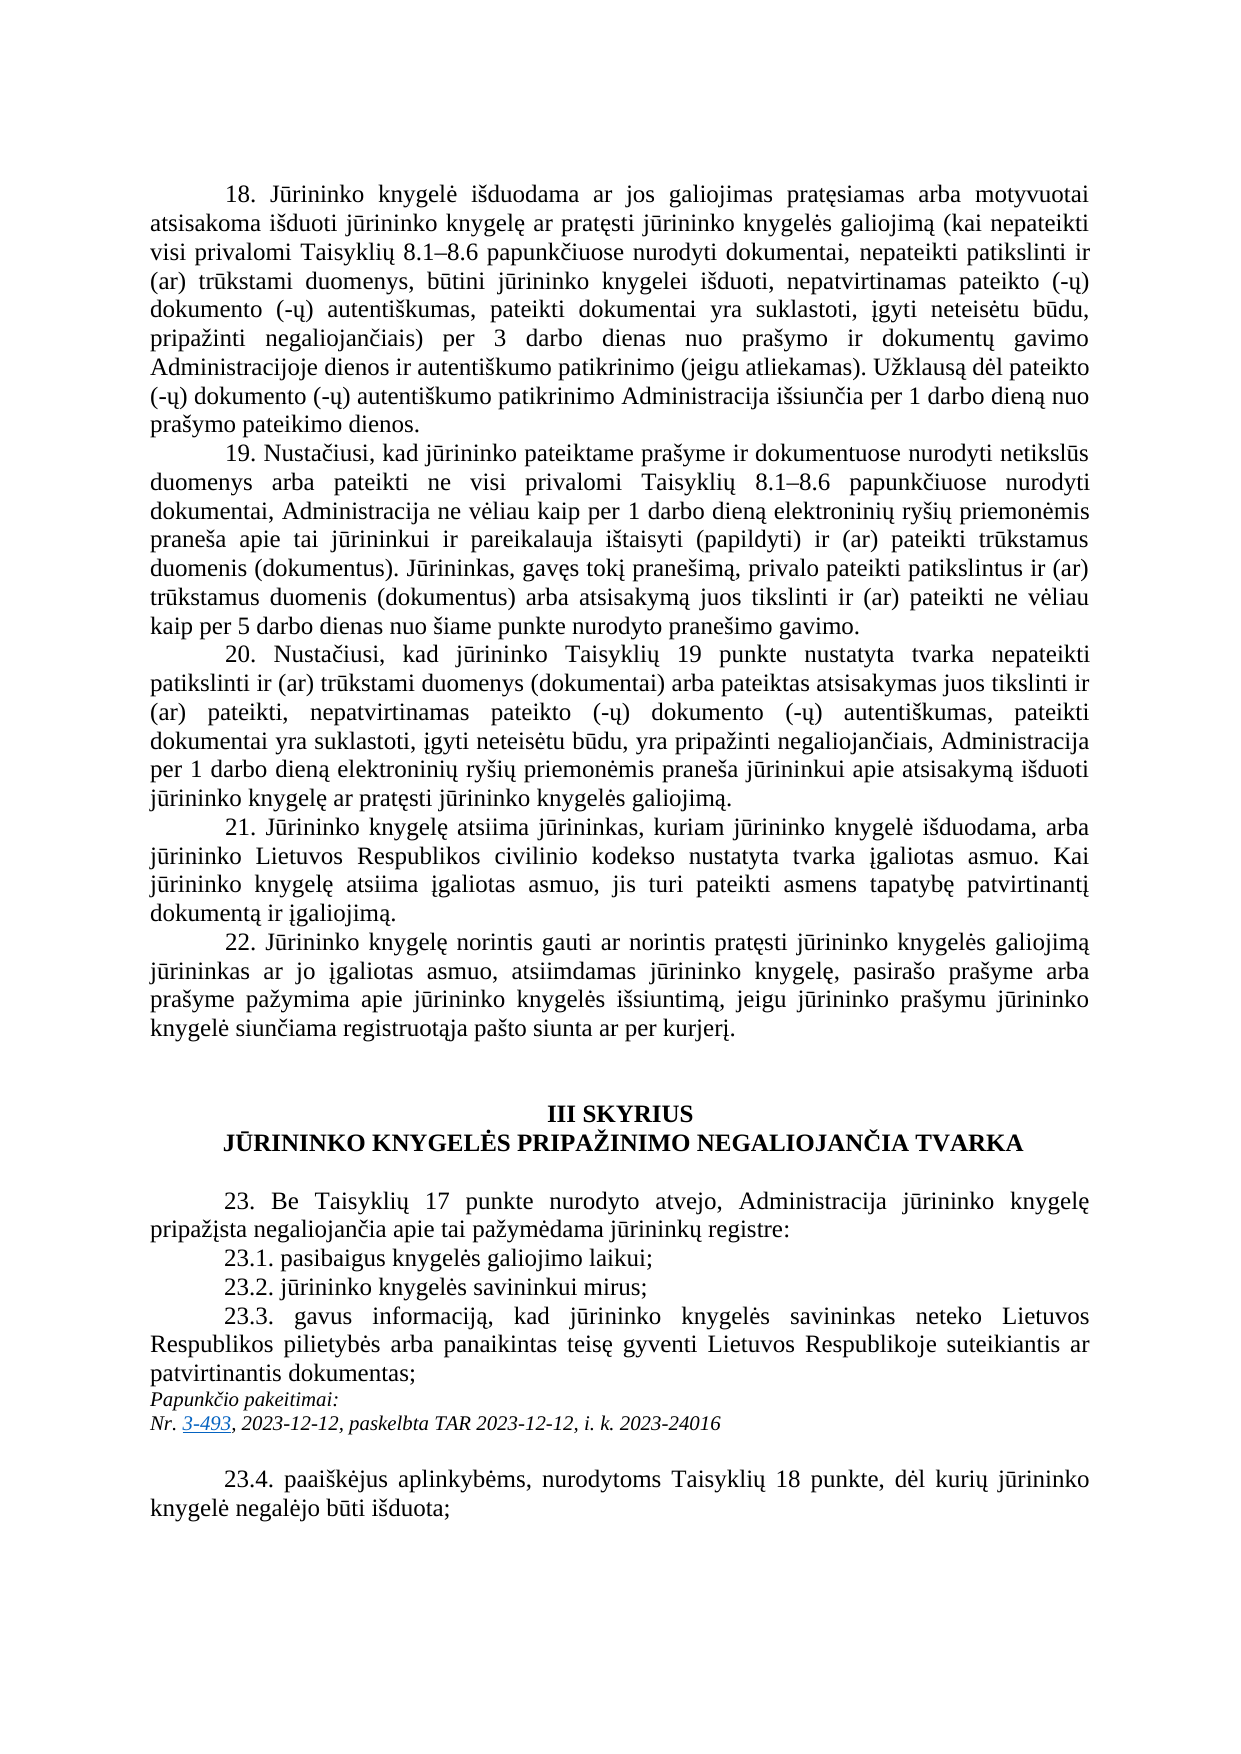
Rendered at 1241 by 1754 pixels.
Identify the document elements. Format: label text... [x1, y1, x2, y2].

text 22. Jūrininko knygelę norintis gauti ar norintis pratęsti jūrininko knygelės galiojimą jūrininkas ar jo įgaliotas asmuo, atsiimdamas jūrininko knygelę, pasirašo prašyme arba prašyme pažymima apie jūrininko knygelės išsiuntimą, jeigu jūrininko prašymu jūrininko knygelė siunčiama registruotąja pašto siunta ar per kurjerį. [150, 927, 1090, 1042]
text III SKYRIUS [150, 1071, 1090, 1128]
text 23.4. paaiškėjus aplinkybėms, nurodytoms Taisyklių 18 punkte, dėl kurių jūrininko knygelė negalėjo būti išduota; [150, 1464, 1090, 1521]
text 19. Nustačiusi, kad jūrininko pateiktame prašyme ir dokumentuose nurodyti netikslūs duomenys arba pateikti ne visi privalomi Taisyklių 8.1–8.6 papunkčiuose nurodyti dokumentai, Administracija ne vėliau kaip per 1 darbo dieną elektroninių ryšių priemonėmis praneša apie tai jūrininkui ir pareikalauja ištaisyti (papildyti) ir (ar) pateikti trūkstamus duomenis (dokumentus). Jūrininkas, gavęs tokį pranešimą, privalo pateikti patikslintus ir (ar) trūkstamus duomenis (dokumentus) arba atsisakymą juos tikslinti ir (ar) pateikti ne vėliau kaip per 5 darbo dienas nuo šiame punkte nurodyto pranešimo gavimo. [150, 438, 1090, 639]
text Papunkčio pakeitimai: [150, 1387, 1090, 1411]
text 21. Jūrininko knygelę atsiima jūrininkas, kuriam jūrininko knygelė išduodama, arba jūrininko Lietuvos Respublikos civilinio kodekso nustatyta tvarka įgaliotas asmuo. Kai jūrininko knygelę atsiima įgaliotas asmuo, jis turi pateikti asmens tapatybę patvirtinantį dokumentą ir įgaliojimą. [150, 812, 1090, 927]
text JŪRININKO KNYGELĖS PRIPAŽINIMO NEGALIOJANČIA TVARKA [150, 1128, 1090, 1157]
text 23.1. pasibaigus knygelės galiojimo laikui; [150, 1243, 1090, 1272]
text 23.3. gavus informaciją, kad jūrininko knygelės savininkas neteko Lietuvos Respublikos pilietybės arba panaikintas teisę gyventi Lietuvos Respublikoje suteikiantis ar patvirtinantis dokumentas; [150, 1301, 1090, 1387]
text 23.2. jūrininko knygelės savininkui mirus; [150, 1272, 1090, 1301]
text 18. Jūrininko knygelė išduodama ar jos galiojimas pratęsiamas arba motyvuotai atsisakoma išduoti jūrininko knygelę ar pratęsti jūrininko knygelės galiojimą (kai nepateikti visi privalomi Taisyklių 8.1–8.6 papunkčiuose nurodyti dokumentai, nepateikti patikslinti ir (ar) trūkstami duomenys, būtini jūrininko knygelei išduoti, nepatvirtinamas pateikto (-ų) dokumento (-ų) autentiškumas, pateikti dokumentai yra suklastoti, įgyti neteisėtu būdu, pripažinti negaliojančiais) per 3 darbo dienas nuo prašymo ir dokumentų gavimo Administracijoje dienos ir autentiškumo patikrinimo (jeigu atliekamas). Užklausą dėl pateikto (-ų) dokumento (-ų) autentiškumo patikrinimo Administracija išsiunčia per 1 darbo dieną nuo prašymo pateikimo dienos. [150, 179, 1090, 438]
text 23. Be Taisyklių 17 punkte nurodyto atvejo, Administracija jūrininko knygelę pripažįsta negaliojančia apie tai pažymėdama jūrininkų registre: [150, 1186, 1090, 1243]
text Nr. 3-493, 2023-12-12, paskelbta TAR 2023-12-12, i. k. 2023-24016 [150, 1411, 1090, 1435]
text 20. Nustačiusi, kad jūrininko Taisyklių 19 punkte nustatyta tvarka nepateikti patikslinti ir (ar) trūkstami duomenys (dokumentai) arba pateiktas atsisakymas juos tikslinti ir (ar) pateikti, nepatvirtinamas pateikto (-ų) dokumento (-ų) autentiškumas, pateikti dokumentai yra suklastoti, įgyti neteisėtu būdu, yra pripažinti negaliojančiais, Administracija per 1 darbo dieną elektroninių ryšių priemonėmis praneša jūrininkui apie atsisakymą išduoti jūrininko knygelę ar pratęsti jūrininko knygelės galiojimą. [150, 639, 1090, 812]
